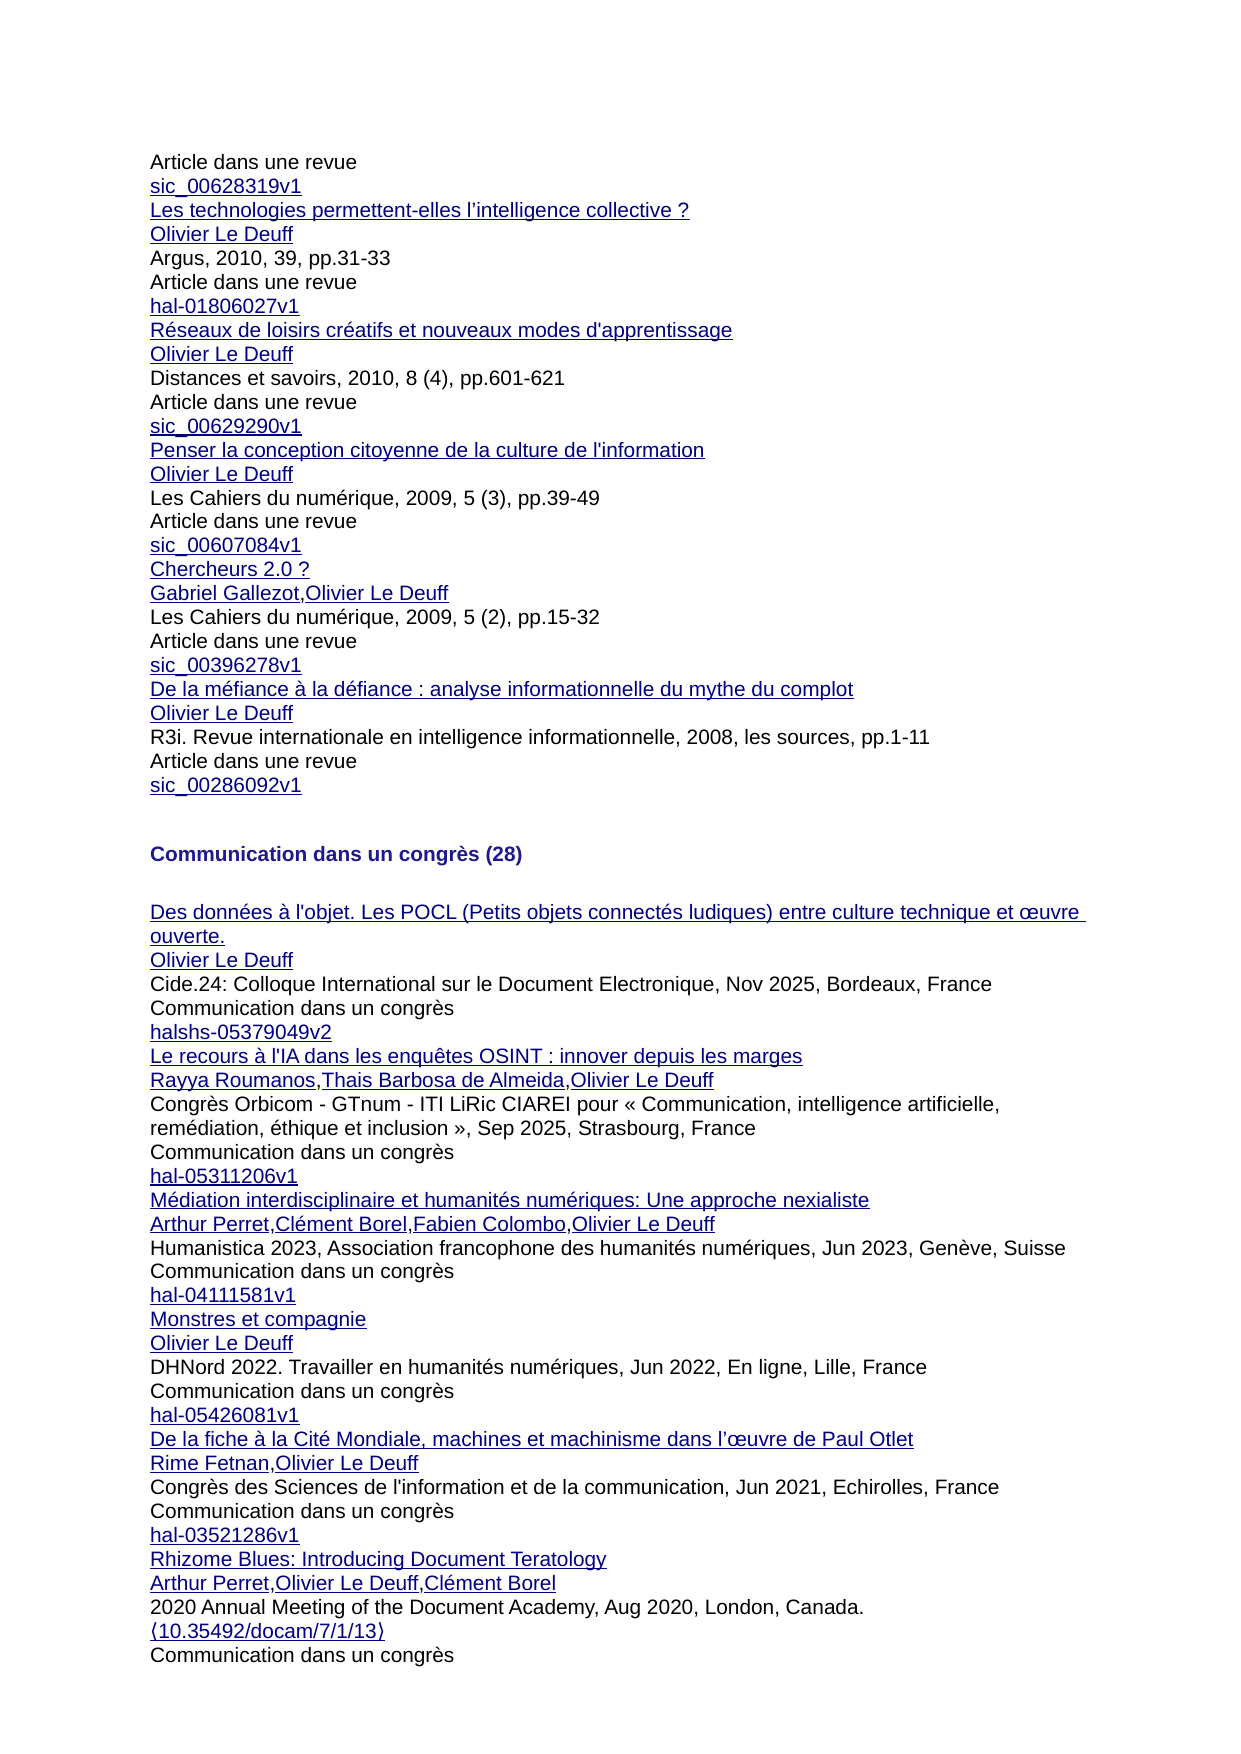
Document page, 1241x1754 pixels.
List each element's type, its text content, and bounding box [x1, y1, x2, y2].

table_cell Penser la conception citoyenne de la culture de l'information Olivier Le Deuff Les Cahiers du numérique, 2009, 5 (3), pp.39-49 Article dans une revue sic_00607084v1 [150, 438, 1090, 557]
table_cell Article dans une revue sic_00628319v1 [150, 150, 1090, 198]
table_cell Les technologies permettent-elles l’intelligence collective ? Olivier Le Deuff Argus, 2010, 39, pp.31-33 Article dans une revue hal-01806027v1 [150, 198, 1090, 318]
table_cell Rhizome Blues: Introducing Document Teratology Arthur Perret,Olivier Le Deuff,Clément Borel 2020 Annual Meeting of the Document Academy, Aug 2020, London, Canada. ⟨10.35492/docam/7/1/13⟩ Communication dans un congrès [150, 1547, 1090, 1667]
table_cell De la méfiance à la défiance : analyse informationnelle du mythe du complot Olivier Le Deuff R3i. Revue internationale en intelligence informationnelle, 2008, les sources, pp.1-11 Article dans une revue sic_00286092v1 [150, 677, 1090, 797]
subtitle Communication dans un congrès (28) [150, 842, 1090, 866]
table_cell De la fiche à la Cité Mondiale, machines et machinisme dans l’œuvre de Paul Otlet Rime Fetnan,Olivier Le Deuff Congrès des Sciences de l'information et de la communication, Jun 2021, Echirolles, France Communication dans un congrès hal-03521286v1 [150, 1427, 1090, 1547]
table_cell Médiation interdisciplinaire et humanités numériques: Une approche nexialiste Arthur Perret,Clément Borel,Fabien Colombo,Olivier Le Deuff Humanistica 2023, Association francophone des humanités numériques, Jun 2023, Genève, Suisse Communication dans un congrès hal-04111581v1 [150, 1188, 1090, 1307]
table_cell Le recours à l'IA dans les enquêtes OSINT : innover depuis les marges Rayya Roumanos,Thais Barbosa de Almeida,Olivier Le Deuff Congrès Orbicom - GTnum - ITI LiRic CIAREI pour « Communication, intelligence artificielle, remédiation, éthique et inclusion », Sep 2025, Strasbourg, France Communication dans un congrès hal-05311206v1 [150, 1044, 1090, 1187]
table_cell Réseaux de loisirs créatifs et nouveaux modes d'apprentissage Olivier Le Deuff Distances et savoirs, 2010, 8 (4), pp.601-621 Article dans une revue sic_00629290v1 [150, 318, 1090, 437]
table_cell Monstres et compagnie Olivier Le Deuff DHNord 2022. Travailler en humanités numériques, Jun 2022, En ligne, Lille, France Communication dans un congrès hal-05426081v1 [150, 1307, 1090, 1427]
table_header Des données à l'objet. Les POCL (Petits objets connectés ludiques) entre culture technique et œuvre ouverte. Olivier Le Deuff Cide.24: Colloque International sur le Document Electronique, Nov 2025, Bordeaux, France Communication dans un congrès halshs-05379049v2 [150, 900, 1090, 1044]
table_cell Chercheurs 2.0 ? Gabriel Gallezot,Olivier Le Deuff Les Cahiers du numérique, 2009, 5 (2), pp.15-32 Article dans une revue sic_00396278v1 [150, 557, 1090, 677]
